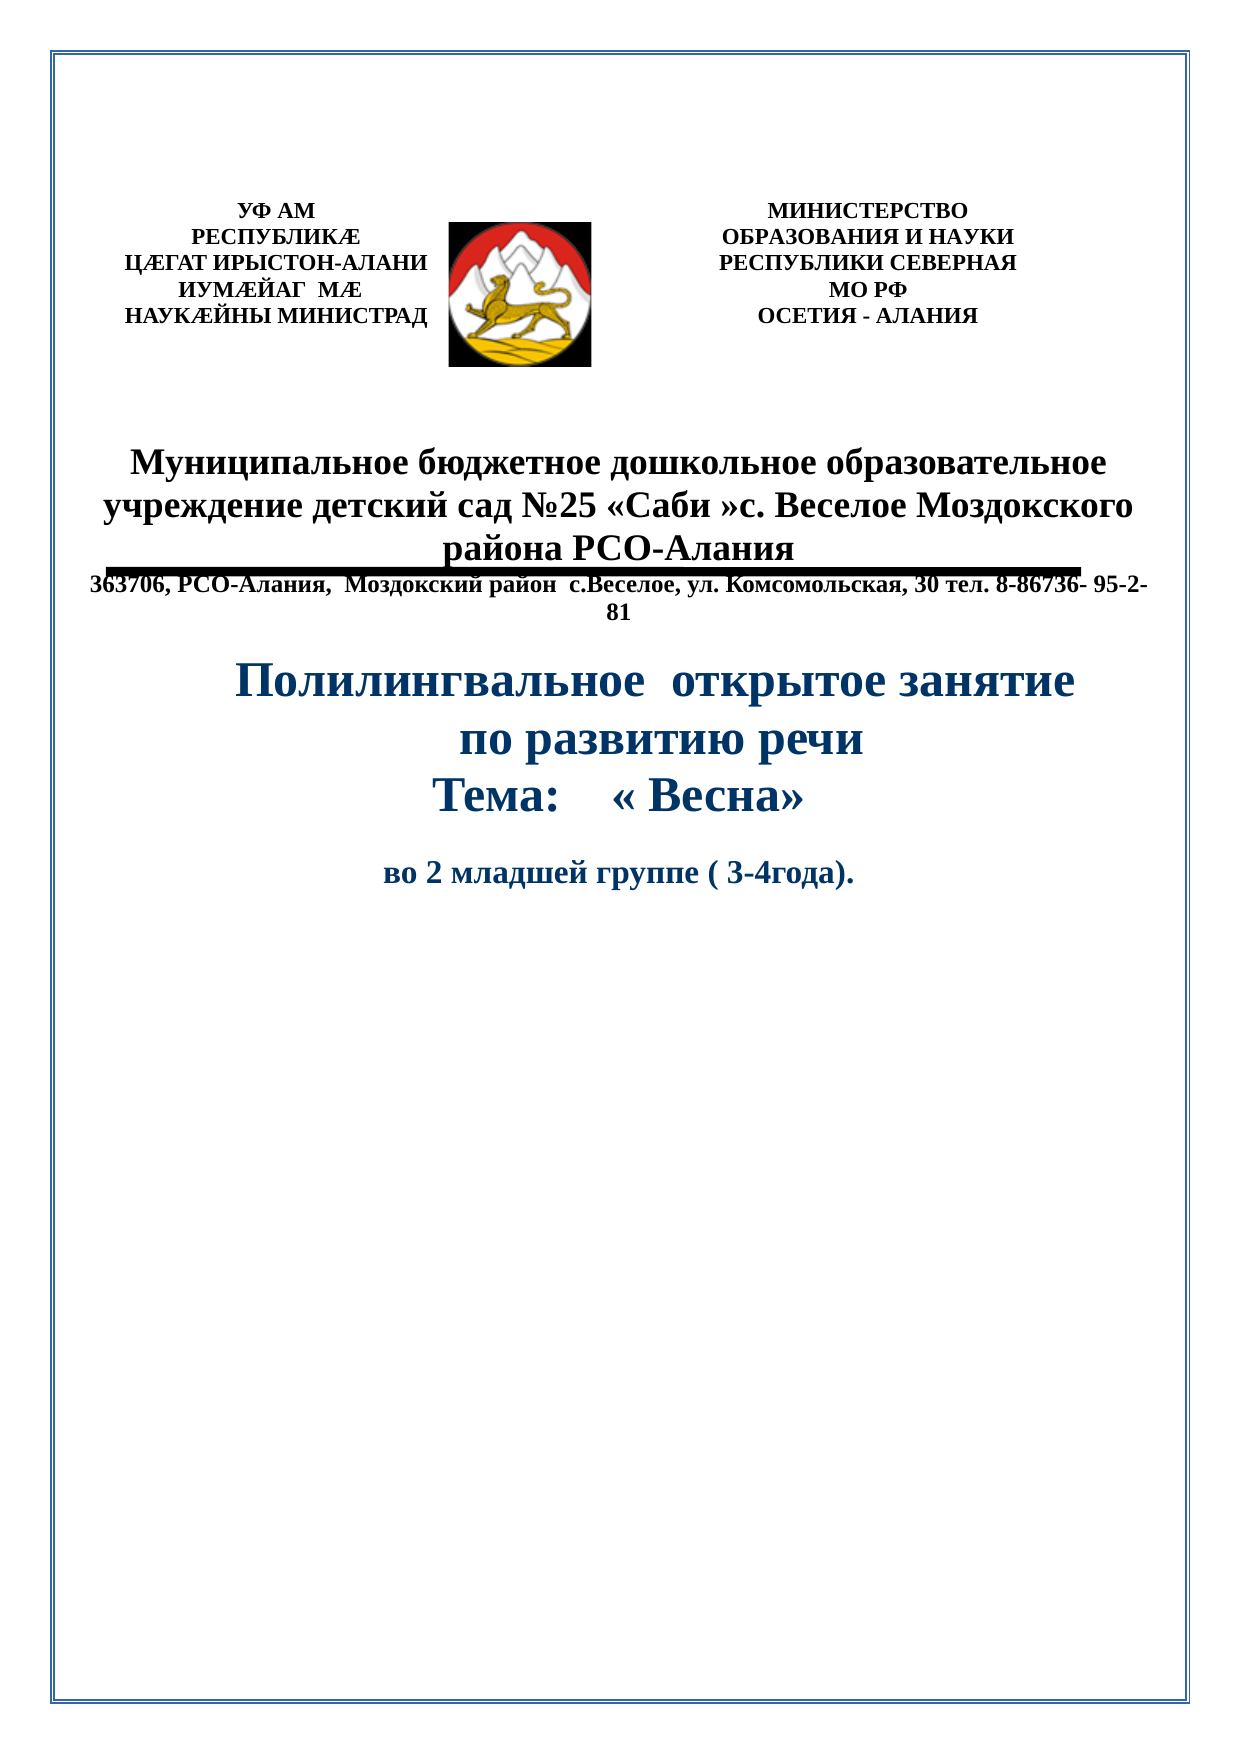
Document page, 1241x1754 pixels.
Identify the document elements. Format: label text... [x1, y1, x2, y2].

text во 2 младшей группе ( 3-4года). [89, 852, 1148, 890]
text ИУМÆЙАГ МÆ [118, 276, 433, 302]
text ОБРАЗОВАНИЯ и науки [710, 223, 1025, 249]
text МИНИСТЕРСТВО [710, 197, 1025, 223]
text Муниципальное бюджетное дошкольное образовательное учреждение детский сад №25 «Саби »с. Веселое Моздокского района РСО-Алания [89, 439, 1148, 569]
text по развитию речи [162, 708, 1148, 765]
text ОСЕТИЯ - АЛАНИЯ [710, 302, 1025, 328]
text УФ АМ [118, 197, 433, 223]
text РЕСПУБЛИКИ СЕВЕРНАЯ МО РФ [710, 249, 1025, 302]
text ЦÆГАТ ИРЫСТОН-АЛАНИ [118, 249, 433, 276]
text наукÆйны МИНИСТРАД [118, 302, 433, 328]
text Тема: « Весна» [89, 765, 1148, 823]
text РЕСПУБЛИКÆ [118, 223, 433, 249]
text Полилингвальное открытое занятие [162, 650, 1148, 708]
text 363706, РСО-Алания, Моздокский район с.Веселое, ул. Комсомольская, 30 тел. 8-86736- 95-2-81 [89, 569, 1148, 626]
